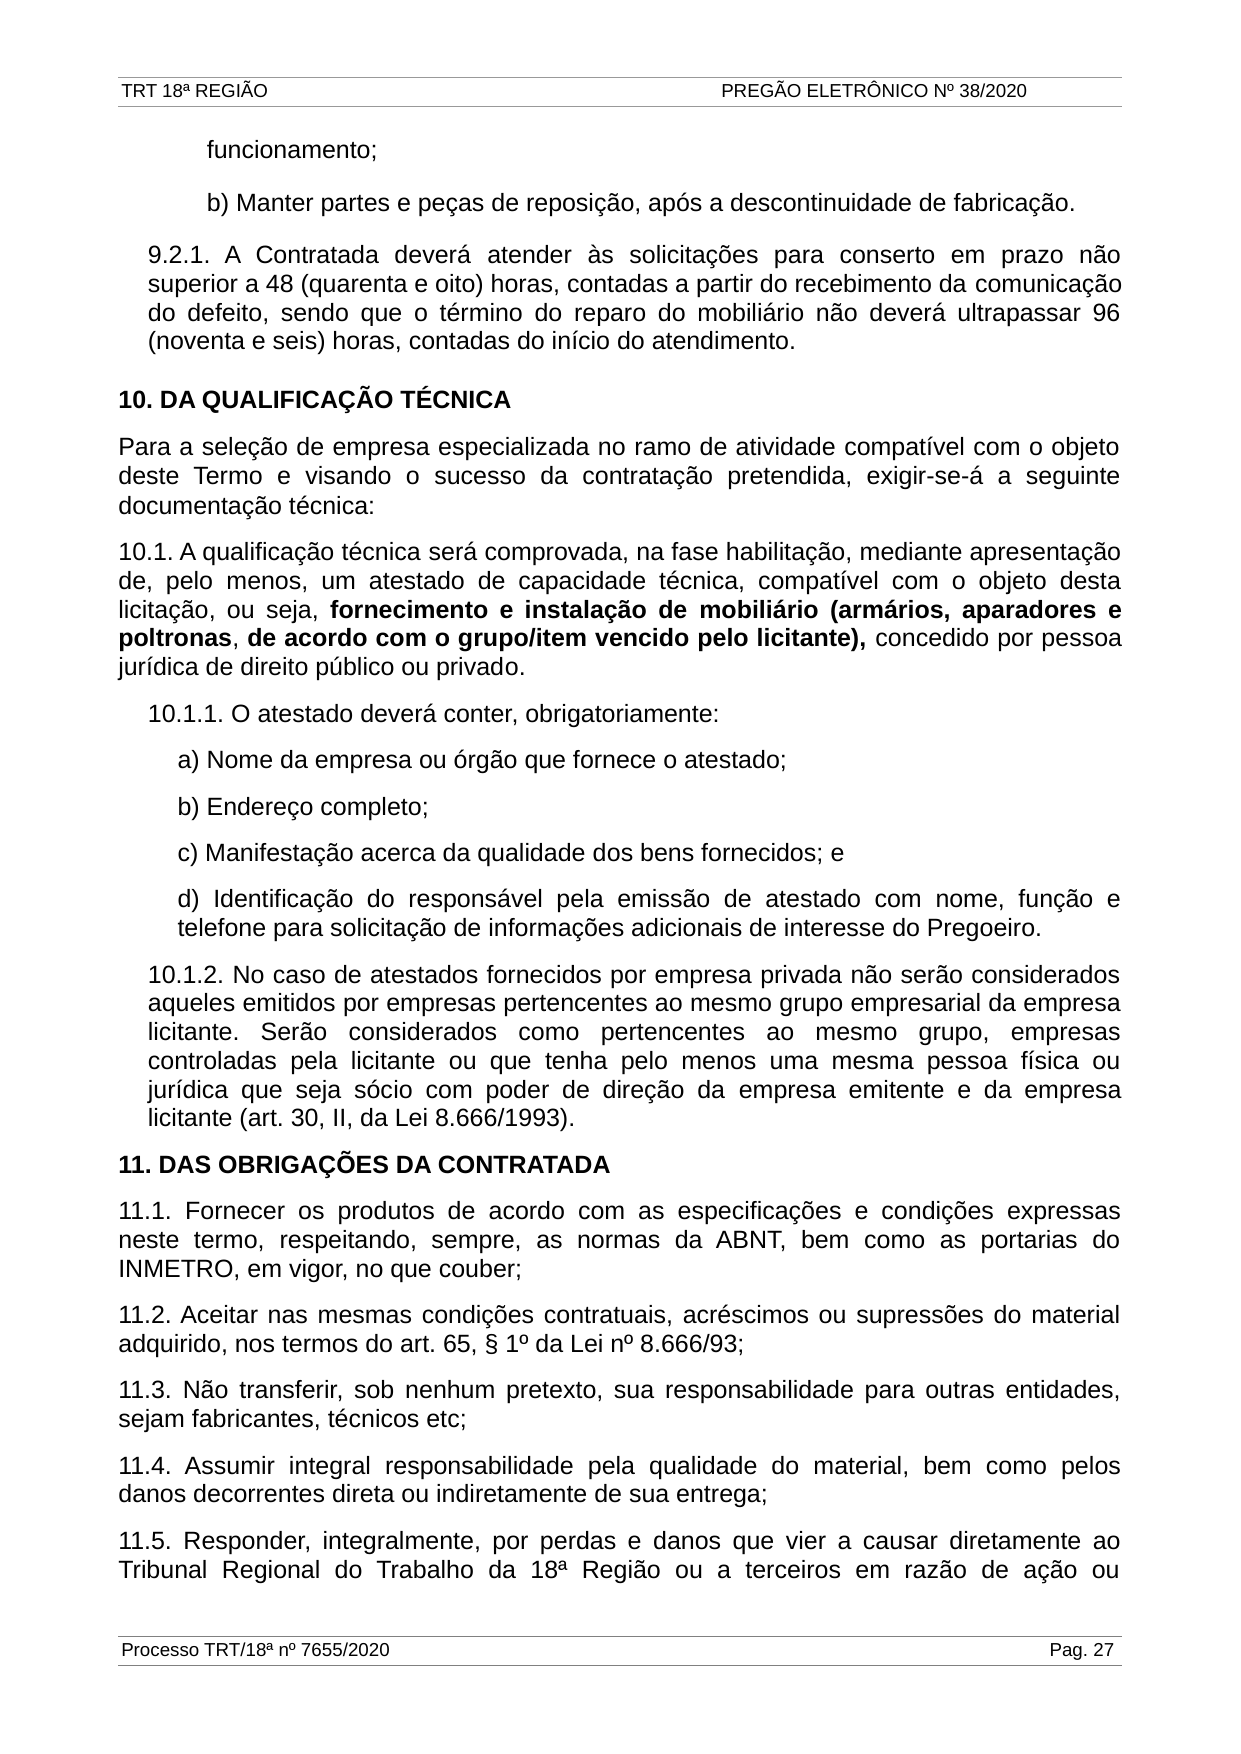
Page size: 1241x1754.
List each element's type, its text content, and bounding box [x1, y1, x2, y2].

text 9.2.1. A Contratada deverá atender às solicitações para conserto em prazo não superior a 48 (quarenta e oito) horas, contadas a partir do recebimento da comunicação do defeito, sendo que o término do reparo do mobiliário não deverá ultrapassar 96 (noventa e seis) horas, contadas do início do atendimento. [148, 240, 1122, 355]
text 11.5. Responder, integralmente, por perdas e danos que vier a causar diretamente ao Tribunal Regional do Trabalho da 18ª Região ou a terceiros em razão de ação ou [118, 1526, 1122, 1583]
text Para a seleção de empresa especializada no ramo de atividade compatível com o objeto deste Termo e visando o sucesso da contratação pretendida, exigir-se-á a seguinte documentação técnica: [118, 431, 1122, 519]
text b) Endereço completo; [177, 792, 1122, 820]
text a) Nome da empresa ou órgão que fornece o atestado; [177, 745, 1122, 774]
text b) Manter partes e peças de reposição, após a descontinuidade de fabricação. [207, 188, 1122, 217]
text 10. DA QUALIFICAÇÃO TÉCNICA [118, 384, 1122, 413]
text c) Manifestação acerca da qualidade dos bens fornecidos; e [177, 838, 1122, 867]
text 11. DAS OBRIGAÇÕES DA CONTRATADA [118, 1150, 1122, 1179]
text 10.1. A qualificação técnica será comprovada, na fase habilitação, mediante apresentação de, pelo menos, um atestado de capacidade técnica, compatível com o objeto desta licitação, ou seja, fornecimento e instalação de mobiliário (armários, aparadores e poltronas, de acordo com o grupo/item vencido pelo licitante), concedido por pessoa jurídica de direito público ou privado. [118, 537, 1122, 681]
text 11.3. Não transferir, sob nenhum pretexto, sua responsabilidade para outras entidades, sejam fabricantes, técnicos etc; [118, 1376, 1122, 1433]
text d) Identificação do responsável pela emissão de atestado com nome, função e telefone para solicitação de informações adicionais de interesse do Pregoeiro. [177, 884, 1122, 942]
text funcionamento; [207, 136, 1122, 164]
text 10.1.1. O atestado deverá conter, obrigatoriamente: [148, 699, 1122, 727]
text 11.1. Fornecer os produtos de acordo com as especificações e condições expressas neste termo, respeitando, sempre, as normas da ABNT, bem como as portarias do INMETRO, em vigor, no que couber; [118, 1196, 1122, 1283]
text 11.4. Assumir integral responsabilidade pela qualidade do material, bem como pelos danos decorrentes direta ou indiretamente de sua entrega; [118, 1451, 1122, 1508]
text 10.1.2. No caso de atestados fornecidos por empresa privada não serão considerados aqueles emitidos por empresas pertencentes ao mesmo grupo empresarial da empresa licitante. Serão considerados como pertencentes ao mesmo grupo, empresas controladas pela licitante ou que tenha pelo menos uma mesma pessoa física ou jurídica que seja sócio com poder de direção da empresa emitente e da empresa licitante (art. 30, II, da Lei 8.666/1993). [148, 960, 1122, 1132]
text 11.2. Aceitar nas mesmas condições contratuais, acréscimos ou supressões do material adquirido, nos termos do art. 65, § 1º da Lei nº 8.666/93; [118, 1300, 1122, 1358]
